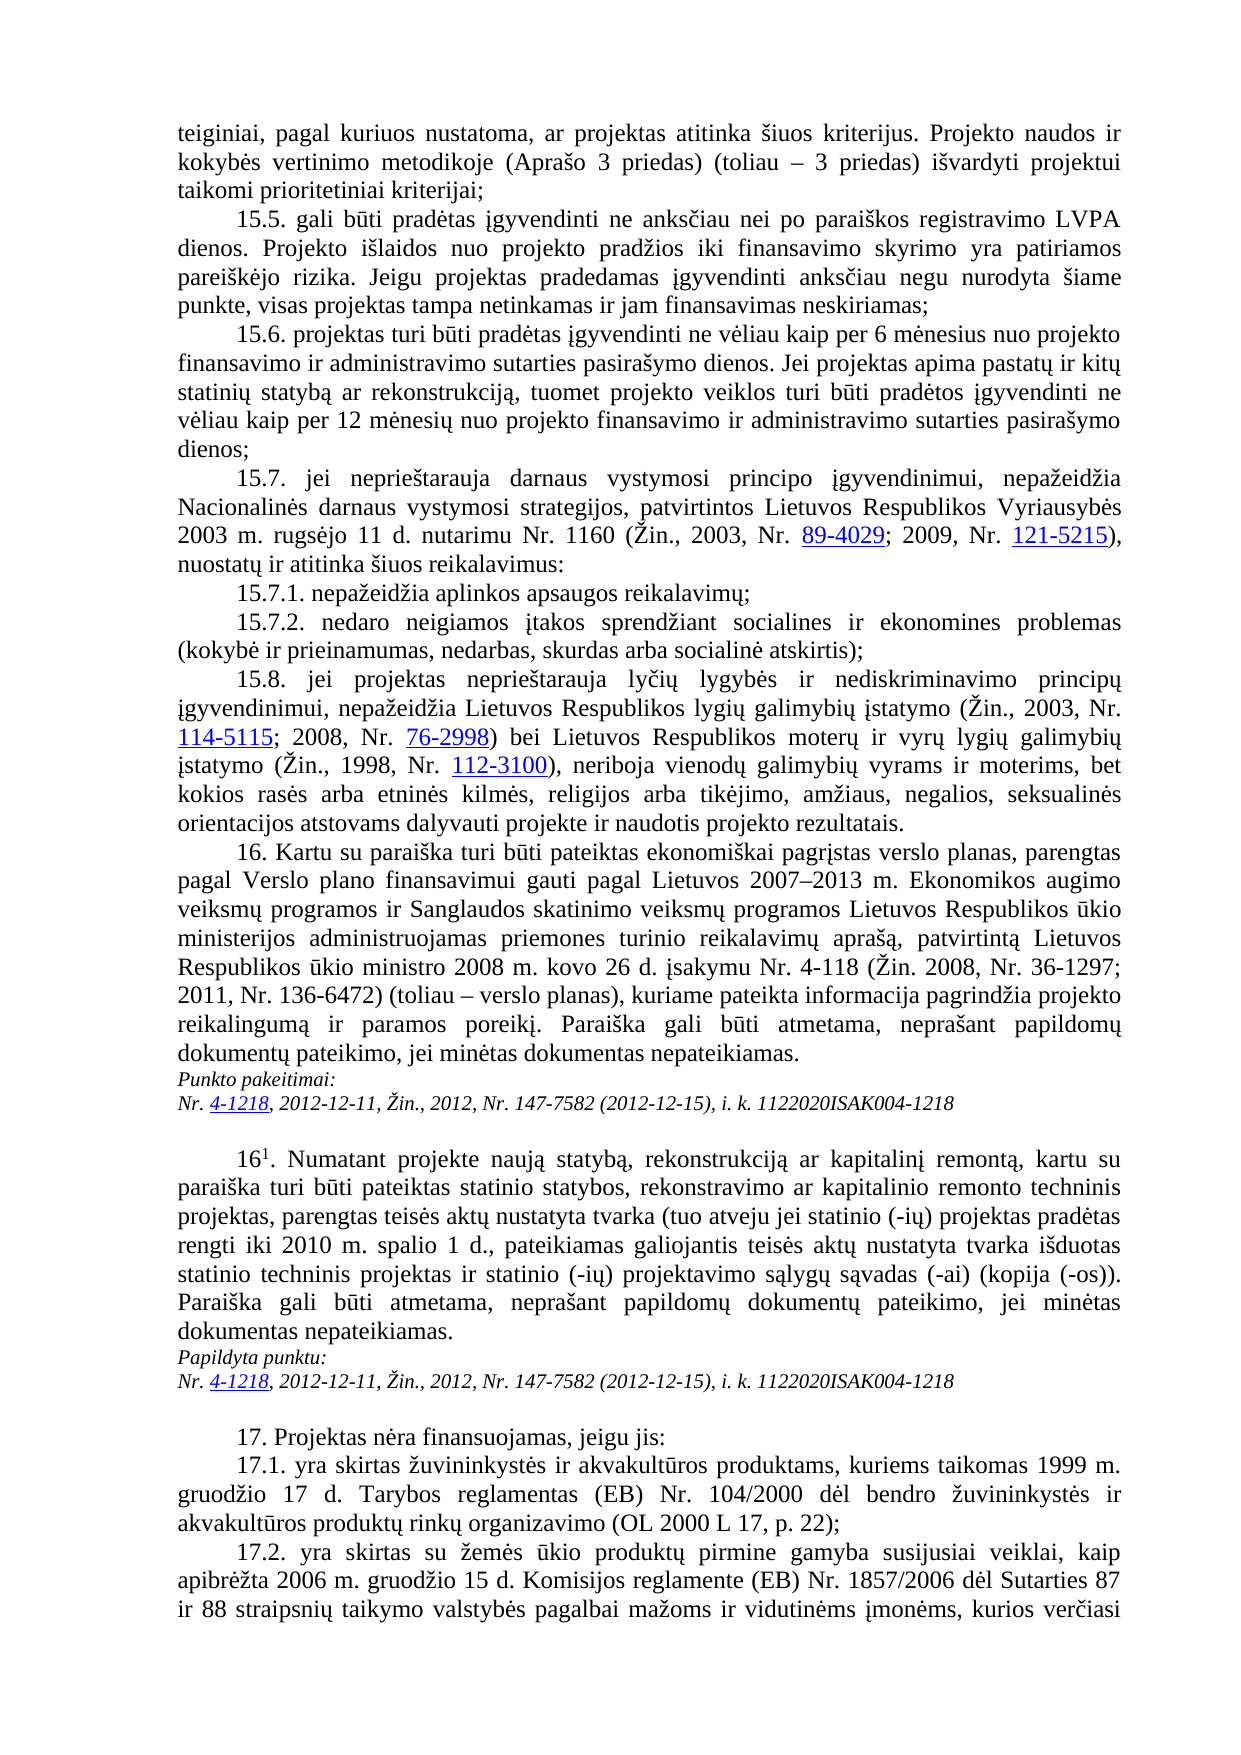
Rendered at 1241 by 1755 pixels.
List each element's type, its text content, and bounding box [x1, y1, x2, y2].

text 17.2. yra skirtas su žemės ūkio produktų pirmine gamyba susijusiai veiklai, kaip apibrėžta 2006 m. gruodžio 15 d. Komisijos reglamente (EB) Nr. 1857/2006 dėl Sutarties 87 ir 88 straipsnių taikymo valstybės pagalbai mažoms ir vidutinėms įmonėms, kurios verčiasi [177, 1537, 1122, 1623]
text 15.8. jei projektas neprieštarauja lyčių lygybės ir nediskriminavimo principų įgyvendinimui, nepažeidžia Lietuvos Respublikos lygių galimybių įstatymo (Žin., 2003, Nr. 114-5115; 2008, Nr. 76-2998) bei Lietuvos Respublikos moterų ir vyrų lygių galimybių įstatymo (Žin., 1998, Nr. 112-3100), neriboja vienodų galimybių vyrams ir moterims, bet kokios rasės arba etninės kilmės, religijos arba tikėjimo, amžiaus, negalios, seksualinės orientacijos atstovams dalyvauti projekte ir naudotis projekto rezultatais. [177, 664, 1122, 837]
text Punkto pakeitimai: [177, 1067, 1122, 1091]
text 15.7. jei neprieštarauja darnaus vystymosi principo įgyvendinimui, nepažeidžia Nacionalinės darnaus vystymosi strategijos, patvirtintos Lietuvos Respublikos Vyriausybės 2003 m. rugsėjo 11 d. nutarimu Nr. 1160 (Žin., 2003, Nr. 89-4029; 2009, Nr. 121-5215), nuostatų ir atitinka šiuos reikalavimus: [177, 463, 1122, 578]
text 17. Projektas nėra finansuojamas, jeigu jis: [177, 1422, 1122, 1451]
text 15.7.1. nepažeidžia aplinkos apsaugos reikalavimų; [177, 578, 1122, 607]
text Nr. 4-1218, 2012-12-11, Žin., 2012, Nr. 147-7582 (2012-12-15), i. k. 1122020ISAK004-1218 [177, 1369, 1122, 1393]
text 16. Kartu su paraiška turi būti pateiktas ekonomiškai pagrįstas verslo planas, parengtas pagal Verslo plano finansavimui gauti pagal Lietuvos 2007–2013 m. Ekonomikos augimo veiksmų programos ir Sanglaudos skatinimo veiksmų programos Lietuvos Respublikos ūkio ministerijos administruojamas priemones turinio reikalavimų aprašą, patvirtintą Lietuvos Respublikos ūkio ministro 2008 m. kovo 26 d. įsakymu Nr. 4-118 (Žin. 2008, Nr. 36-1297; 2011, Nr. 136-6472) (toliau – verslo planas), kuriame pateikta informacija pagrindžia projekto reikalingumą ir paramos poreikį. Paraiška gali būti atmetama, neprašant papildomų dokumentų pateikimo, jei minėtas dokumentas nepateikiamas. [177, 837, 1122, 1067]
text Papildyta punktu: [177, 1345, 1122, 1369]
text 15.6. projektas turi būti pradėtas įgyvendinti ne vėliau kaip per 6 mėnesius nuo projekto finansavimo ir administravimo sutarties pasirašymo dienos. Jei projektas apima pastatų ir kitų statinių statybą ar rekonstrukciją, tuomet projekto veiklos turi būti pradėtos įgyvendinti ne vėliau kaip per 12 mėnesių nuo projekto finansavimo ir administravimo sutarties pasirašymo dienos; [177, 319, 1122, 463]
text 15.7.2. nedaro neigiamos įtakos sprendžiant socialines ir ekonomines problemas (kokybė ir prieinamumas, nedarbas, skurdas arba socialinė atskirtis); [177, 607, 1122, 664]
text teiginiai, pagal kuriuos nustatoma, ar projektas atitinka šiuos kriterijus. Projekto naudos ir kokybės vertinimo metodikoje (Aprašo 3 priedas) (toliau – 3 priedas) išvardyti projektui taikomi prioritetiniai kriterijai; [177, 118, 1122, 204]
text Nr. 4-1218, 2012-12-11, Žin., 2012, Nr. 147-7582 (2012-12-15), i. k. 1122020ISAK004-1218 [177, 1091, 1122, 1115]
text 17.1. yra skirtas žuvininkystės ir akvakultūros produktams, kuriems taikomas 1999 m. gruodžio 17 d. Tarybos reglamentas (EB) Nr. 104/2000 dėl bendro žuvininkystės ir akvakultūros produktų rinkų organizavimo (OL 2000 L 17, p. 22); [177, 1451, 1122, 1537]
text 161. Numatant projekte naują statybą, rekonstrukciją ar kapitalinį remontą, kartu su paraiška turi būti pateiktas statinio statybos, rekonstravimo ar kapitalinio remonto techninis projektas, parengtas teisės aktų nustatyta tvarka (tuo atveju jei statinio (-ių) projektas pradėtas rengti iki 2010 m. spalio 1 d., pateikiamas galiojantis teisės aktų nustatyta tvarka išduotas statinio techninis projektas ir statinio (-ių) projektavimo sąlygų sąvadas (-ai) (kopija (-os)). Paraiška gali būti atmetama, neprašant papildomų dokumentų pateikimo, jei minėtas dokumentas nepateikiamas. [177, 1144, 1122, 1345]
text 15.5. gali būti pradėtas įgyvendinti ne anksčiau nei po paraiškos registravimo LVPA dienos. Projekto išlaidos nuo projekto pradžios iki finansavimo skyrimo yra patiriamos pareiškėjo rizika. Jeigu projektas pradedamas įgyvendinti anksčiau negu nurodyta šiame punkte, visas projektas tampa netinkamas ir jam finansavimas neskiriamas; [177, 204, 1122, 319]
